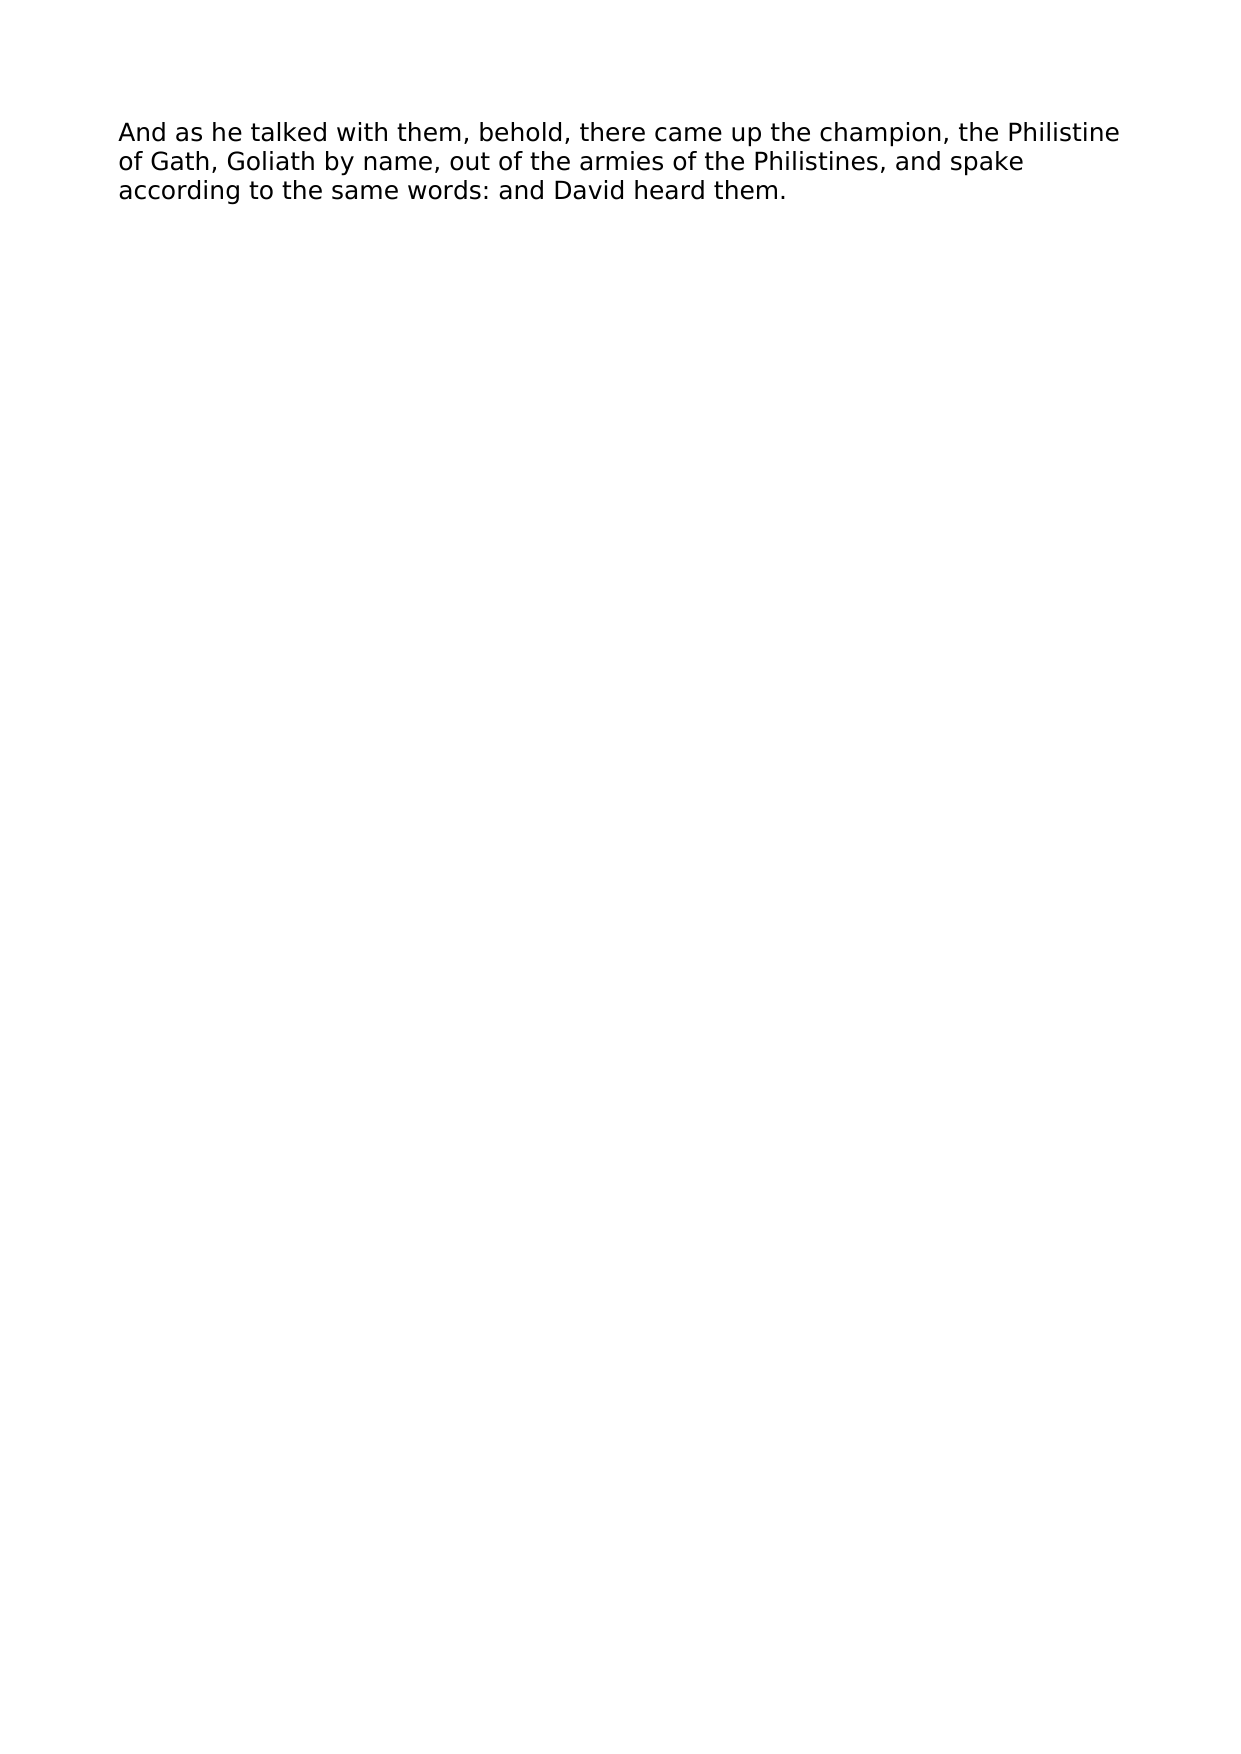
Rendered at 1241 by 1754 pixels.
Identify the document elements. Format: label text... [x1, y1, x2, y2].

text And as he talked with them, behold, there came up the champion, the Philistine of Gath, Goliath by name, out of the armies of the Philistines, and spake according to the same words: and David heard them. [118, 118, 1122, 206]
